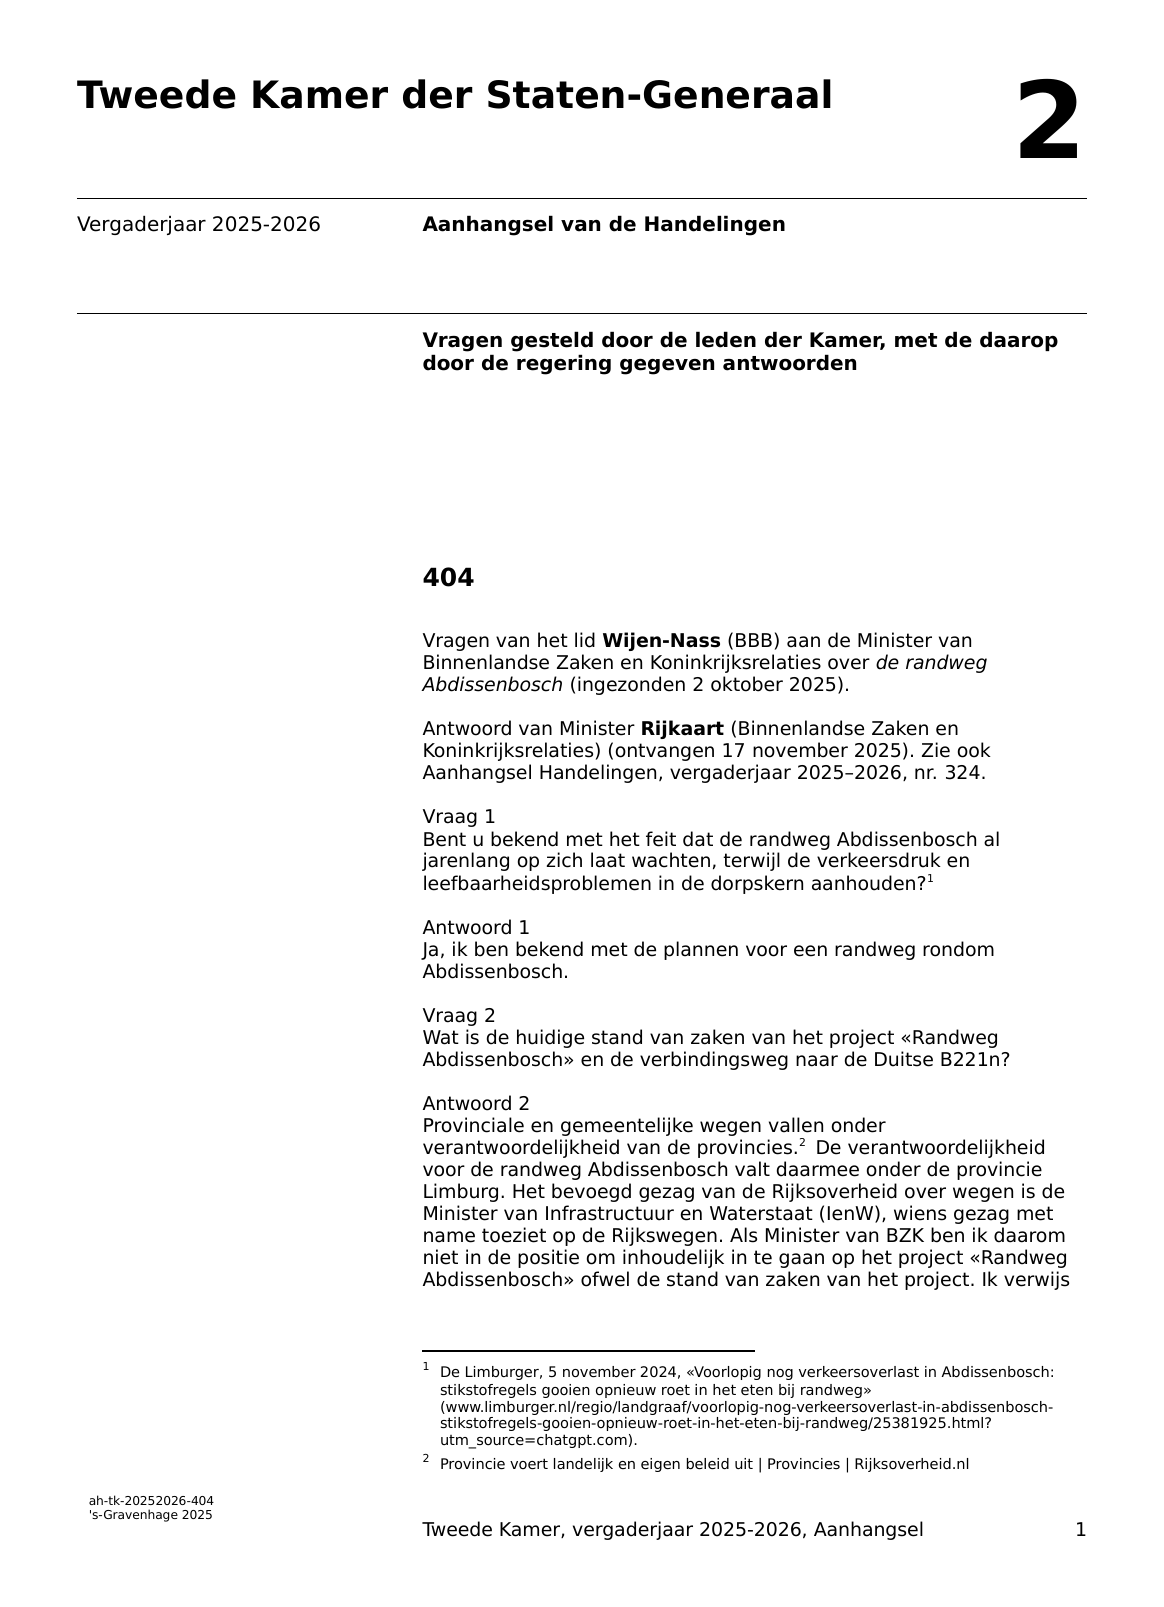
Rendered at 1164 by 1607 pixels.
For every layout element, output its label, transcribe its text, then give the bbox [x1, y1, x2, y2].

table_header 2 [886, 59, 1087, 198]
table_cell Aanhangsel van de Handelingen [422, 199, 1087, 313]
text Vraag 1 [422, 806, 1087, 828]
table_cell Vragen gesteld door de leden der Kamer, met de daarop door de regering gegeven antwoorden [422, 314, 1087, 375]
text Wat is de huidige stand van zaken van het project «Randweg Abdissenbosch» en de verbindingsweg naar de Duitse B221n? [422, 1027, 1087, 1071]
text De Limburger, 5 november 2024, «Voorlopig nog verkeersoverlast in Abdissenbosch: stikstofregels gooien opnieuw roet in het eten bij randweg» (www.limburger.nl/regio/landgraaf/voorlopig-nog-verkeersoverlast-in-abdissenbosch-stikstofregels-gooien-opnieuw-roet-in-het-eten-bij-randweg/25381925.html?utm_source=chatgpt.com). [422, 1360, 1087, 1449]
text 404 [422, 563, 1087, 592]
text Vraag 2 [422, 1005, 1087, 1027]
text ah-tk-20252026-404 [88, 1494, 323, 1508]
text Provinciale en gemeentelijke wegen vallen onder verantwoordelijkheid van de provincies. De verantwoordelijkheid voor de randweg Abdissenbosch valt daarmee onder de provincie Limburg. Het bevoegd gezag van de Rijksoverheid over wegen is de Minister van Infrastructuur en Waterstaat (IenW), wiens gezag met name toeziet op de Rijkswegen. Als Minister van BZK ben ik daarom niet in de positie om inhoudelijk in te gaan op het project «Randweg Abdissenbosch» ofwel de stand van zaken van het project. Ik verwijs [422, 1115, 1087, 1291]
table_cell [77, 314, 422, 375]
text Antwoord van Minister Rijkaart (Binnenlandse Zaken en Koninkrijksrelaties) (ontvangen 17 november 2025). Zie ook Aanhangsel Handelingen, vergaderjaar 2025–2026, nr. 324. [422, 718, 1087, 784]
text Vragen van het lid Wijen-Nass (BBB) aan de Minister van Binnenlandse Zaken en Koninkrijksrelaties over de randweg Abdissenbosch (ingezonden 2 oktober 2025). [422, 630, 1087, 696]
text Provincie voert landelijk en eigen beleid uit | Provincies | Rijksoverheid.nl [422, 1452, 1087, 1474]
text Bent u bekend met het feit dat de randweg Abdissenbosch al jarenlang op zich laat wachten, terwijl de verkeersdruk en leefbaarheidsproblemen in de dorpskern aanhouden? [422, 828, 1087, 894]
text 's-Gravenhage 2025 [88, 1508, 323, 1522]
table_header Tweede Kamer der Staten-Generaal [77, 59, 886, 198]
table_cell Vergaderjaar 2025-2026 [77, 199, 422, 313]
text Ja, ik ben bekend met de plannen voor een randweg rondom Abdissenbosch. [422, 938, 1087, 982]
text Antwoord 1 [422, 917, 1087, 938]
text Antwoord 2 [422, 1093, 1087, 1115]
